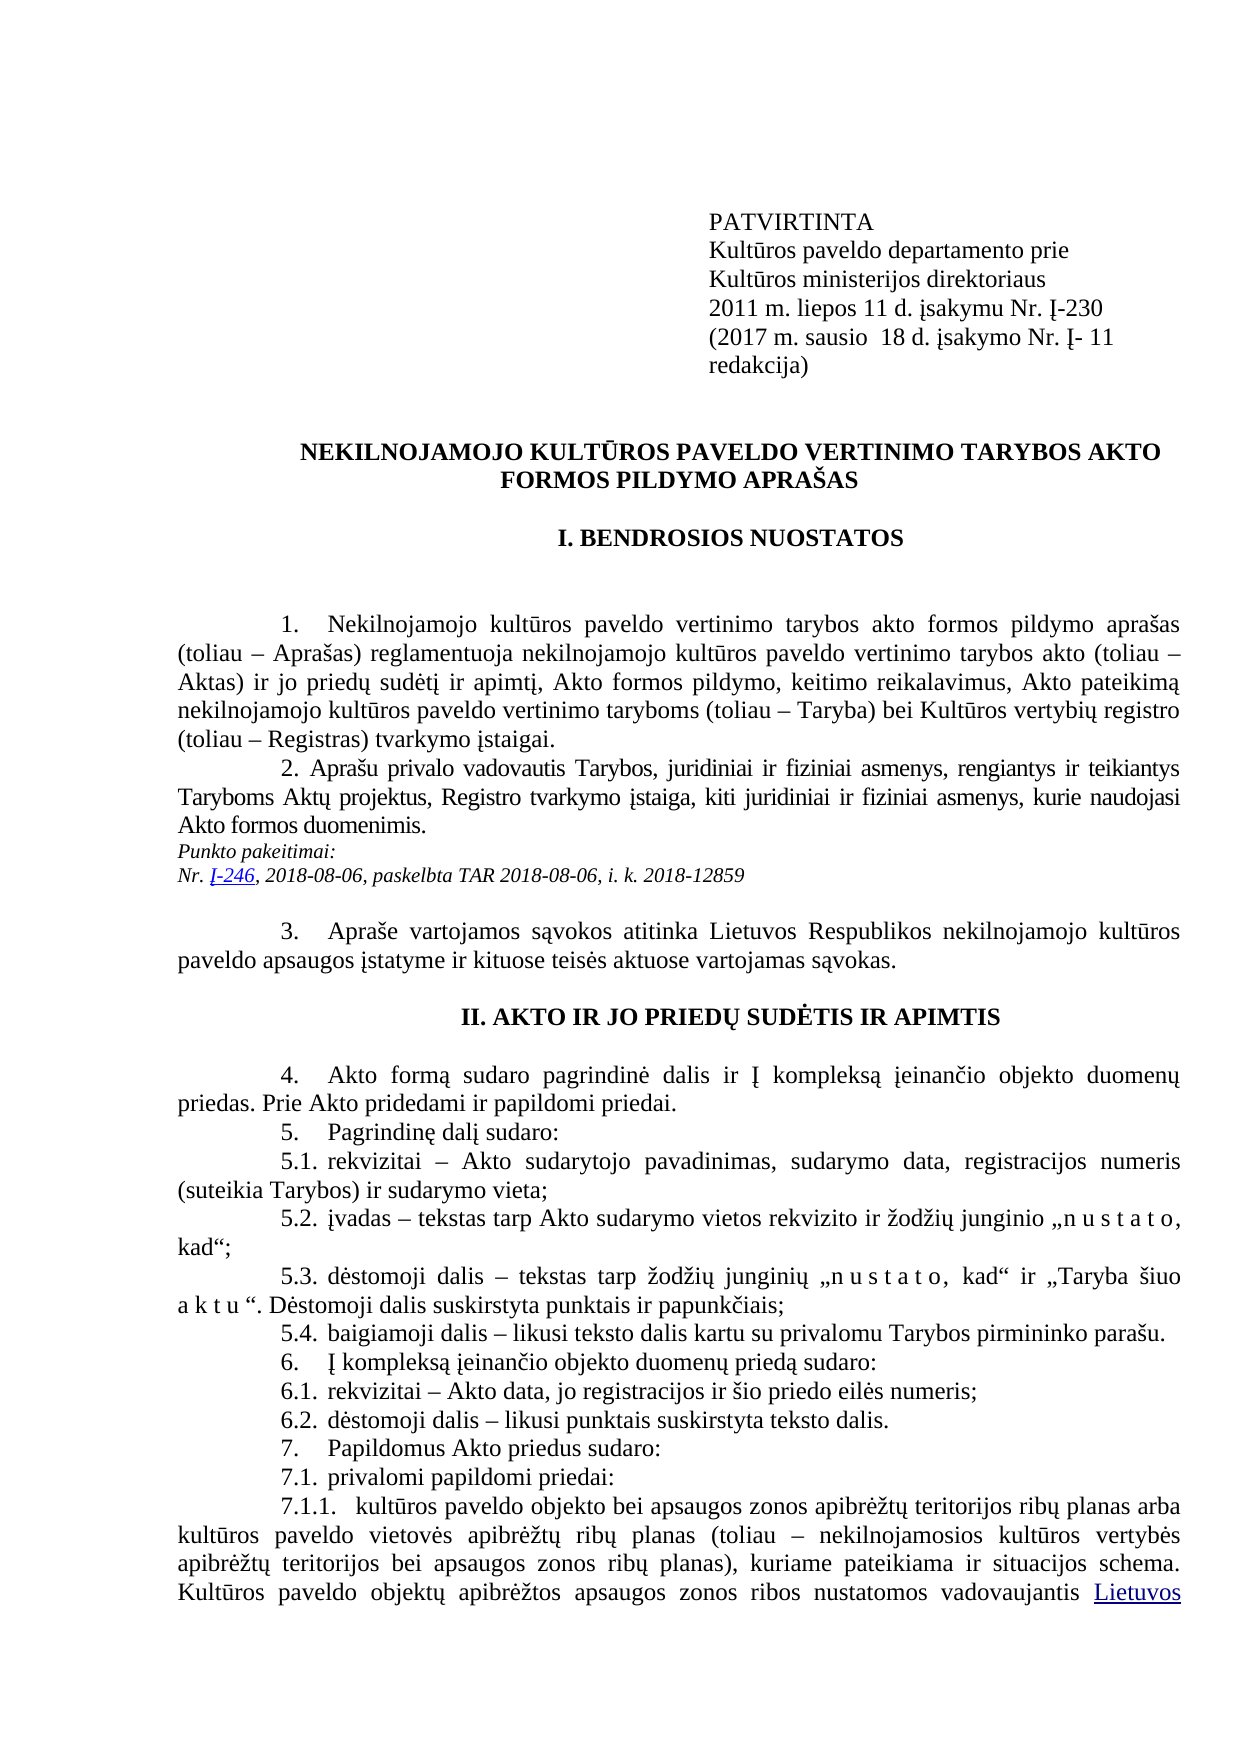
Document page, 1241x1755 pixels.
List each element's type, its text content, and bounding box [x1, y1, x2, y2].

text Kultūros paveldo departamento prie [709, 235, 1181, 264]
text NEKILNOJAMOJO KULTŪROS PAVELDO VERTINIMO TARYBOS AKTO FORMOS PILDYMO APRAŠAS [177, 437, 1181, 494]
text 6. Į kompleksą įeinančio objekto duomenų priedą sudaro: [177, 1347, 1181, 1376]
text 4. Akto formą sudaro pagrindinė dalis ir Į kompleksą įeinančio objekto duomenų priedas. Prie Akto pridedami ir papildomi priedai. [177, 1060, 1181, 1117]
text PATVIRTINTA [709, 207, 1181, 235]
text 7.1. privalomi papildomi priedai: [177, 1462, 1181, 1491]
text 5.2. įvadas – tekstas tarp Akto sudarymo vietos rekvizito ir žodžių junginio „nustato, kad“; [177, 1203, 1181, 1261]
text 5.3. dėstomoji dalis – tekstas tarp žodžių junginių „nustato, kad“ ir „Taryba šiuo aktu“. Dėstomoji dalis suskirstyta punktais ir papunkčiais; [177, 1261, 1181, 1318]
text 5.1. rekvizitai – Akto sudarytojo pavadinimas, sudarymo data, registracijos numeris (suteikia Tarybos) ir sudarymo vieta; [177, 1146, 1181, 1203]
text II. AKTO IR JO PRIEDŲ SUDĖTIS IR APIMTIS [177, 1002, 1181, 1031]
text I. BENDROSIOS NUOSTATOS [177, 523, 1181, 552]
text 3. Apraše vartojamos sąvokos atitinka Lietuvos Respublikos nekilnojamojo kultūros paveldo apsaugos įstatyme ir kituose teisės aktuose vartojamas sąvokas. [177, 916, 1181, 973]
text 6.1. rekvizitai – Akto data, jo registracijos ir šio priedo eilės numeris; [177, 1376, 1181, 1405]
text Kultūros ministerijos direktoriaus [709, 264, 1181, 293]
text (2017 m. sausio 18 d. įsakymo Nr. Į- 11 redakcija) [709, 322, 1181, 379]
text 2011 m. liepos 11 d. įsakymu Nr. Į-230 [709, 293, 1181, 322]
text 5.4. baigiamoji dalis – likusi teksto dalis kartu su privalomu Tarybos pirmininko parašu. [177, 1318, 1181, 1347]
text 5. Pagrindinę dalį sudaro: [177, 1117, 1181, 1146]
text 1. Nekilnojamojo kultūros paveldo vertinimo tarybos akto formos pildymo aprašas (toliau – Aprašas) reglamentuoja nekilnojamojo kultūros paveldo vertinimo tarybos akto (toliau – Aktas) ir jo priedų sudėtį ir apimtį, Akto formos pildymo, keitimo reikalavimus, Akto pateikimą nekilnojamojo kultūros paveldo vertinimo taryboms (toliau – Taryba) bei Kultūros vertybių registro (toliau – Registras) tvarkymo įstaigai. [177, 609, 1181, 753]
text 6.2. dėstomoji dalis – likusi punktais suskirstyta teksto dalis. [177, 1405, 1181, 1433]
text 7. Papildomus Akto priedus sudaro: [177, 1433, 1181, 1462]
text Punkto pakeitimai: [177, 839, 1181, 863]
text 2. Aprašu privalo vadovautis Tarybos, juridiniai ir fiziniai asmenys, rengiantys ir teikiantys Taryboms Aktų projektus, Registro tvarkymo įstaiga, kiti juridiniai ir fiziniai asmenys, kurie naudojasi Akto formos duomenimis. [177, 753, 1181, 839]
text 7.1.1. kultūros paveldo objekto bei apsaugos zonos apibrėžtų teritorijos ribų planas arba kultūros paveldo vietovės apibrėžtų ribų planas (toliau – nekilnojamosios kultūros vertybės apibrėžtų teritorijos bei apsaugos zonos ribų planas), kuriame pateikiama ir situacijos schema. Kultūros paveldo objektų apibrėžtos apsaugos zonos ribos nustatomos vadovaujantis Lietuvos [177, 1491, 1181, 1606]
text Nr. Į-246, 2018-08-06, paskelbta TAR 2018-08-06, i. k. 2018-12859 [177, 863, 1181, 887]
